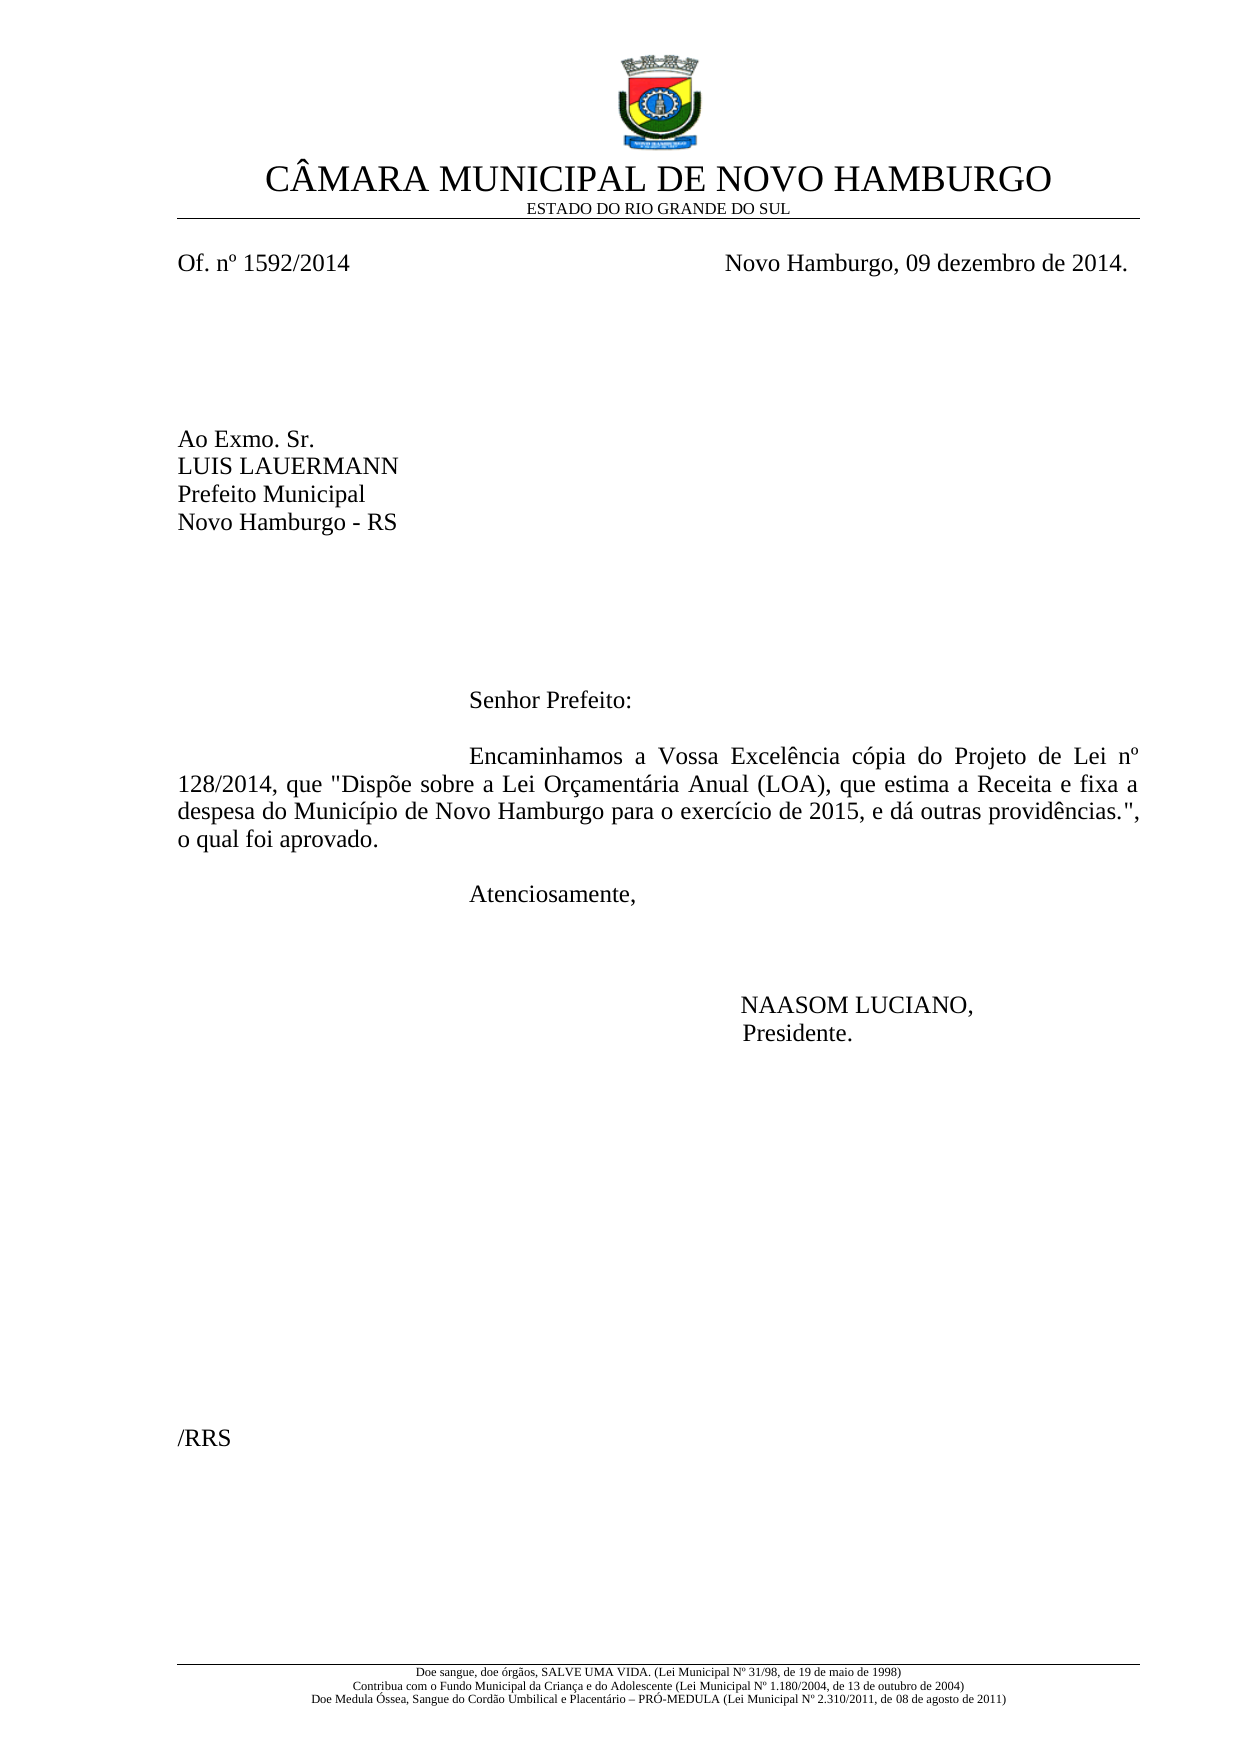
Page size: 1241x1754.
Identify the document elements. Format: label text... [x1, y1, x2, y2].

text LUIS LAUERMANN [177, 452, 1140, 480]
text Ao Exmo. Sr. [177, 425, 1140, 452]
text Prefeito Municipal [177, 480, 1140, 508]
text Novo Hamburgo - RS [177, 508, 1140, 536]
text NAASOM LUCIANO, [739, 991, 1140, 1019]
text Senhor Prefeito: [177, 687, 1140, 714]
text Presidente. [177, 1019, 1140, 1047]
text /RRS [177, 1424, 1140, 1452]
text Encaminhamos a Vossa Excelência cópia do Projeto de Lei nº 128/2014, que "Dispõe sobre a Lei Orçamentária Anual (LOA), que estima a Receita e fixa a despesa do Município de Novo Hamburgo para o exercício de 2015, e dá outras providências.", o qual foi aprovado. [177, 742, 1140, 853]
picture [611, 47, 705, 155]
text Atenciosamente, [177, 881, 1140, 908]
text Of. nº 1592/2014 Novo Hamburgo, 09 dezembro de 2014. [177, 249, 1140, 276]
